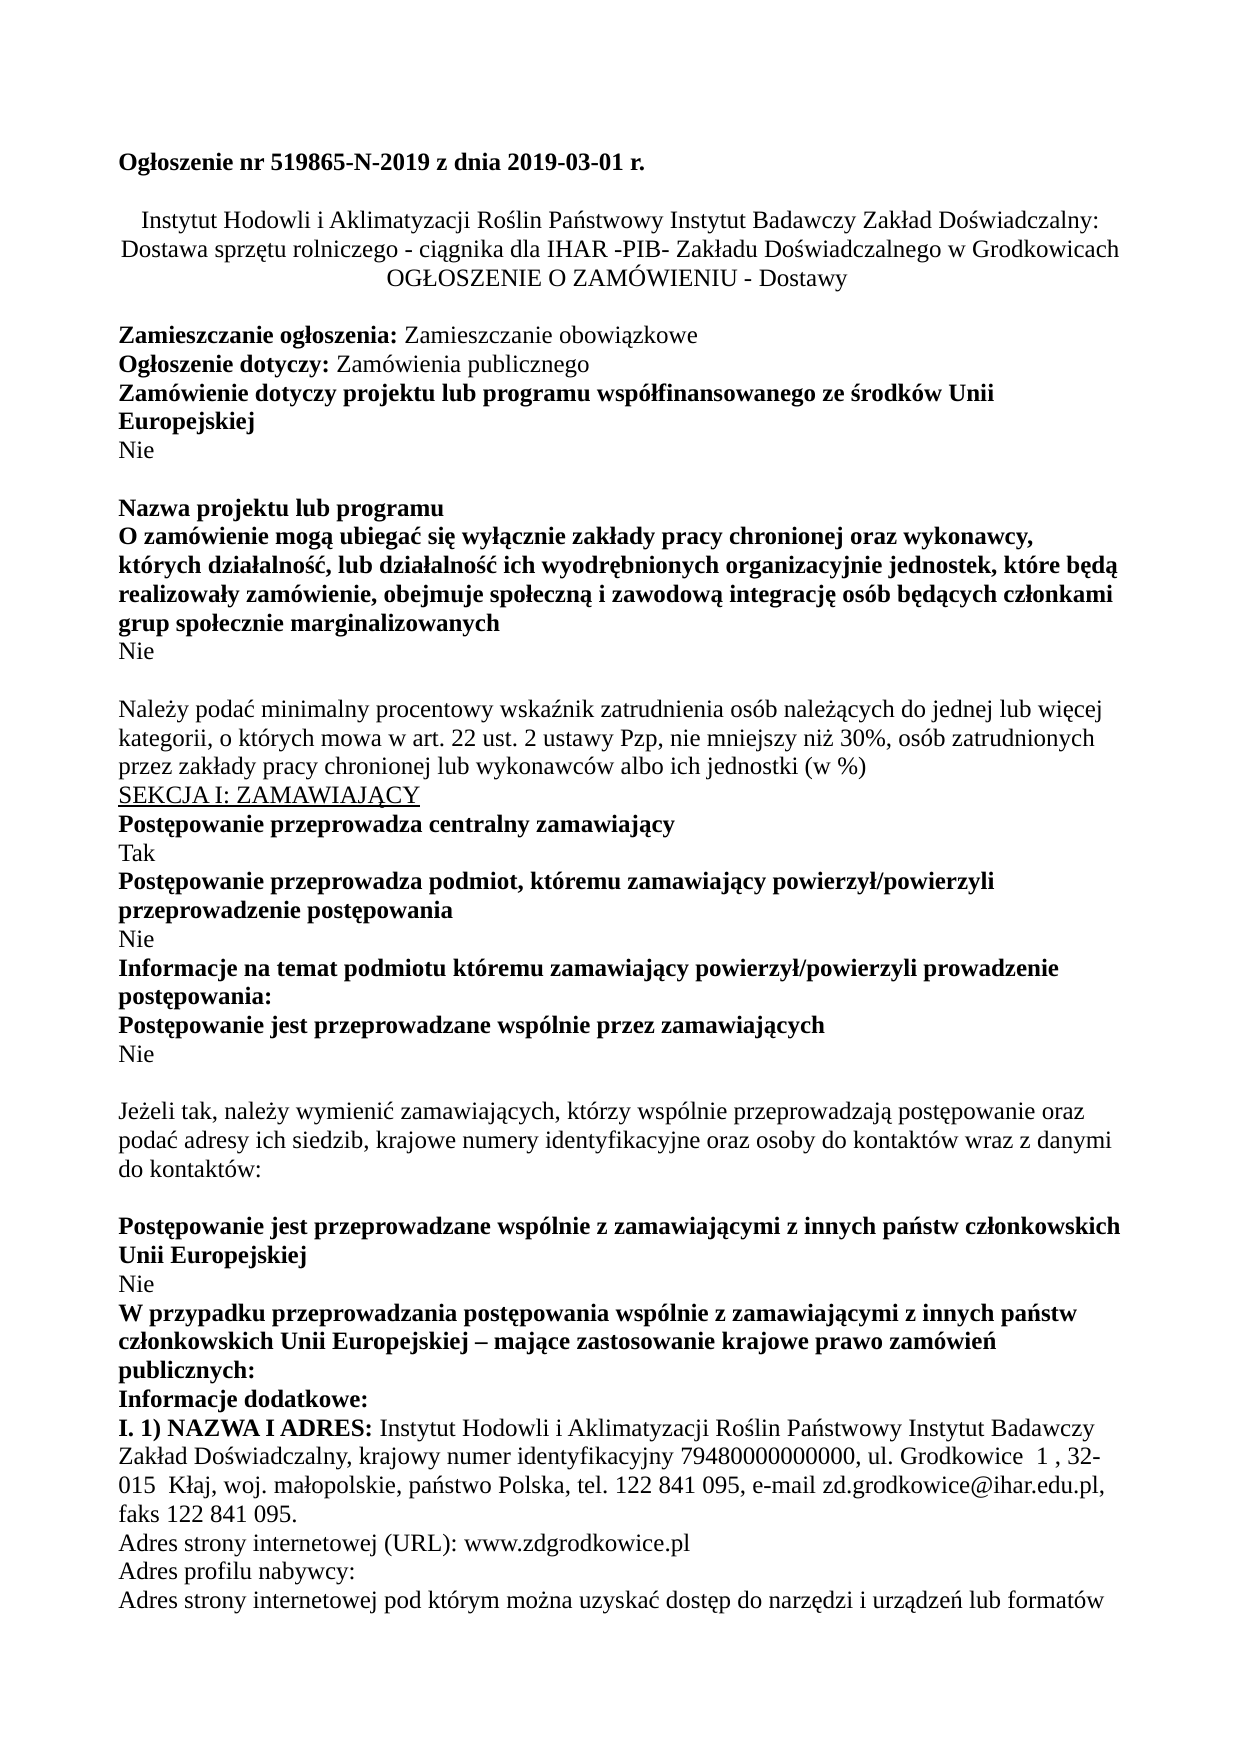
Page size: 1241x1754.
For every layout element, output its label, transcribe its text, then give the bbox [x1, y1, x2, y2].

text Postępowanie przeprowadza podmiot, któremu zamawiający powierzył/powierzyli przeprowadzenie postępowania [118, 866, 1122, 924]
text Nie [118, 636, 1122, 665]
text O zamówienie mogą ubiegać się wyłącznie zakłady pracy chronionej oraz wykonawcy, których działalność, lub działalność ich wyodrębnionych organizacyjnie jednostek, które będą realizowały zamówienie, obejmuje społeczną i zawodową integrację osób będących członkami grup społecznie marginalizowanych [118, 521, 1122, 636]
text Nie [118, 1039, 1122, 1068]
text Instytut Hodowli i Aklimatyzacji Roślin Państwowy Instytut Badawczy Zakład Doświadczalny: Dostawa sprzętu rolniczego - ciągnika dla IHAR -PIB- Zakładu Doświadczalnego w Grodkowicach OGŁOSZENIE O ZAMÓWIENIU - Dostawy [118, 205, 1122, 291]
text Nie [118, 435, 1122, 464]
text I. 1) NAZWA I ADRES: Instytut Hodowli i Aklimatyzacji Roślin Państwowy Instytut Badawczy Zakład Doświadczalny, krajowy numer identyfikacyjny 79480000000000, ul. Grodkowice 1 , 32-015 Kłaj, woj. małopolskie, państwo Polska, tel. 122 841 095, e-mail zd.grodkowice@ihar.edu.pl, faks 122 841 095. Adres strony internetowej (URL): www.zdgrodkowice.pl Adres profilu nabywcy: Adres strony internetowej pod którym można uzyskać dostęp do narzędzi i urządzeń lub formatów [118, 1413, 1122, 1614]
text SEKCJA I: ZAMAWIAJĄCY [118, 780, 1122, 809]
text W przypadku przeprowadzania postępowania wspólnie z zamawiającymi z innych państw członkowskich Unii Europejskiej – mające zastosowanie krajowe prawo zamówień publicznych: Informacje dodatkowe: [118, 1298, 1122, 1413]
text Zamieszczanie ogłoszenia: Zamieszczanie obowiązkowe [118, 320, 1122, 349]
text Tak [118, 838, 1122, 866]
text Postępowanie przeprowadza centralny zamawiający [118, 809, 1122, 838]
text Nie [118, 924, 1122, 953]
text Jeżeli tak, należy wymienić zamawiających, którzy wspólnie przeprowadzają postępowanie oraz podać adresy ich siedzib, krajowe numery identyfikacyjne oraz osoby do kontaktów wraz z danymi do kontaktów: Postępowanie jest przeprowadzane wspólnie z zamawiającymi z innych państw członkowskich Unii Europejskiej [118, 1068, 1122, 1269]
text Nazwa projektu lub programu [118, 464, 1122, 521]
text Zamówienie dotyczy projektu lub programu współfinansowanego ze środków Unii Europejskiej [118, 378, 1122, 435]
text Nie [118, 1269, 1122, 1298]
text Należy podać minimalny procentowy wskaźnik zatrudnienia osób należących do jednej lub więcej kategorii, o których mowa w art. 22 ust. 2 ustawy Pzp, nie mniejszy niż 30%, osób zatrudnionych przez zakłady pracy chronionej lub wykonawców albo ich jednostki (w %) [118, 665, 1122, 780]
text Ogłoszenie nr 519865-N-2019 z dnia 2019-03-01 r. [118, 118, 1122, 176]
text Informacje na temat podmiotu któremu zamawiający powierzył/powierzyli prowadzenie postępowania: Postępowanie jest przeprowadzane wspólnie przez zamawiających [118, 953, 1122, 1039]
text Ogłoszenie dotyczy: Zamówienia publicznego [118, 349, 1122, 378]
